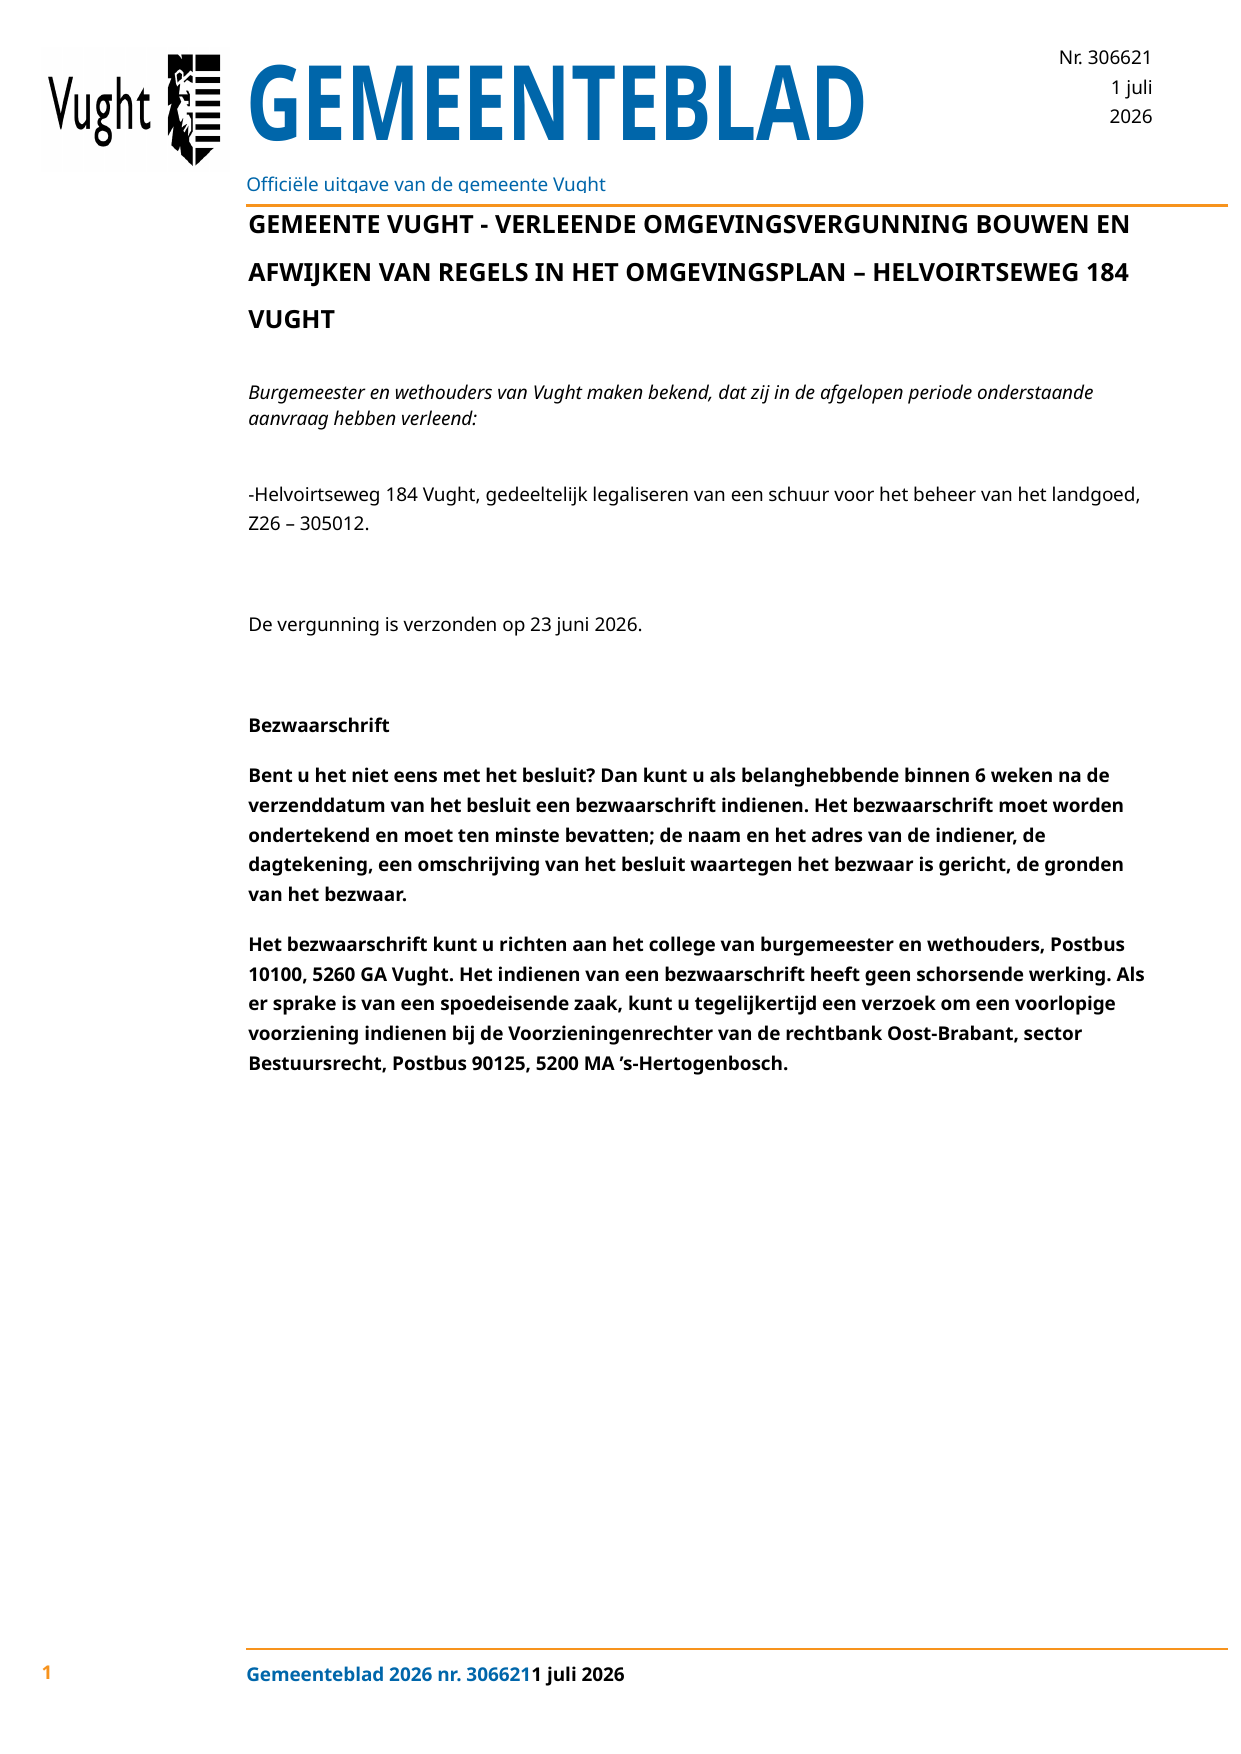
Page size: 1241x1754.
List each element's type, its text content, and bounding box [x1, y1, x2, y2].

text Burgemeester en wethouders van Vught maken bekend, dat zij in de afgelopen periode onderstaande aanvraag hebben verleend: [248, 379, 1152, 431]
text De vergunning is verzonden op 23 juni 2026. [248, 611, 1152, 637]
text GEMEENTE VUGHT - VERLEENDE OMGEVINGSVERGUNNING BOUWEN EN AFWIJKEN VAN REGELS IN HET OMGEVINGSPLAN – HELVOIRTSEWEG 184 VUGHT [248, 207, 1152, 336]
text Het bezwaarschrift kunt u richten aan het college van burgemeester en wethouders, Postbus 10100, 5260 GA Vught. Het indienen van een bezwaarschrift heeft geen schorsende werking. Als er sprake is van een spoedeisende zaak, kunt u tegelijkertijd een verzoek om een voorlopige voorziening indienen bij de Voorzieningenrechter van de rechtbank Oost-Brabant, sector Bestuursrecht, Postbus 90125, 5200 MA ’s-Hertogenbosch. [248, 931, 1152, 1075]
text -Helvoirtseweg 184 Vught, gedeeltelijk legaliseren van een schuur voor het beheer van het landgoed, Z26 – 305012. [248, 481, 1152, 536]
text Bezwaarschrift [248, 712, 1152, 738]
text Bent u het niet eens met het besluit? Dan kunt u als belanghebbende binnen 6 weken na de verzenddatum van het besluit een bezwaarschrift indienen. Het bezwaarschrift moet worden ondertekend en moet ten minste bevatten; de naam en het adres van de indiener, de dagtekening, een omschrijving van het besluit waartegen het bezwaar is gericht, de gronden van het bezwaar. [248, 763, 1152, 907]
picture [41, 47, 231, 172]
